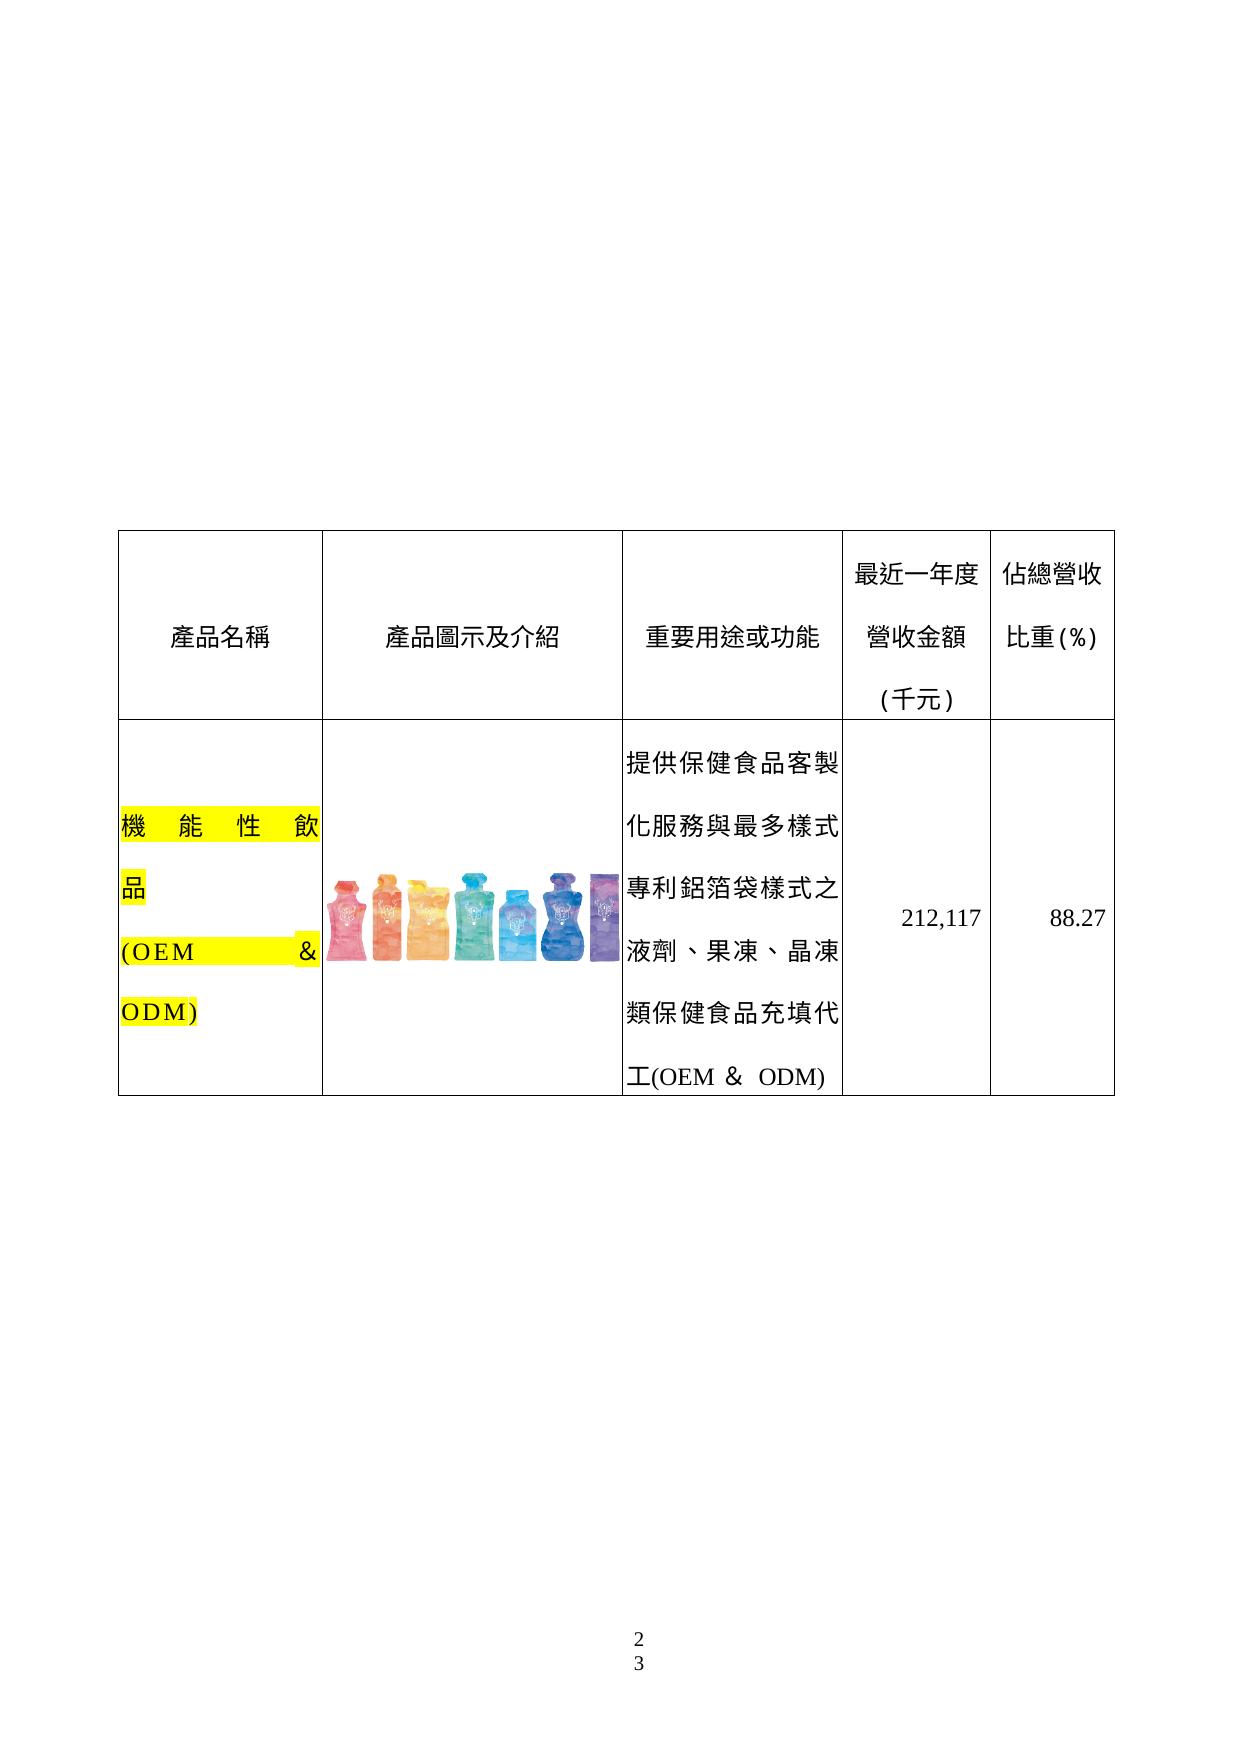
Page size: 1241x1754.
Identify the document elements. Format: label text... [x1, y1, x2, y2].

table_cell 機 能 性 飲 品 (OEM ＆ ODM) [119, 720, 322, 1095]
table_cell 88.27 [991, 720, 1114, 1095]
table_cell 提供保健食品客製化服務與最多樣式專利鋁箔袋樣式之液劑、果凍、晶凍類保健食品充填代工(OEM ＆ ODM) [623, 720, 842, 1095]
table_cell [323, 720, 622, 1095]
table_cell 212,117 [843, 720, 990, 1095]
table_cell 最近一年度 營收金額 (千元) [843, 531, 990, 719]
table_cell 產品圖示及介紹 [323, 531, 622, 719]
table_cell 佔總營收 比重(%) [991, 531, 1114, 719]
table_cell 產品名稱 [119, 531, 322, 719]
table_cell 重要用途或功能 [623, 531, 842, 719]
